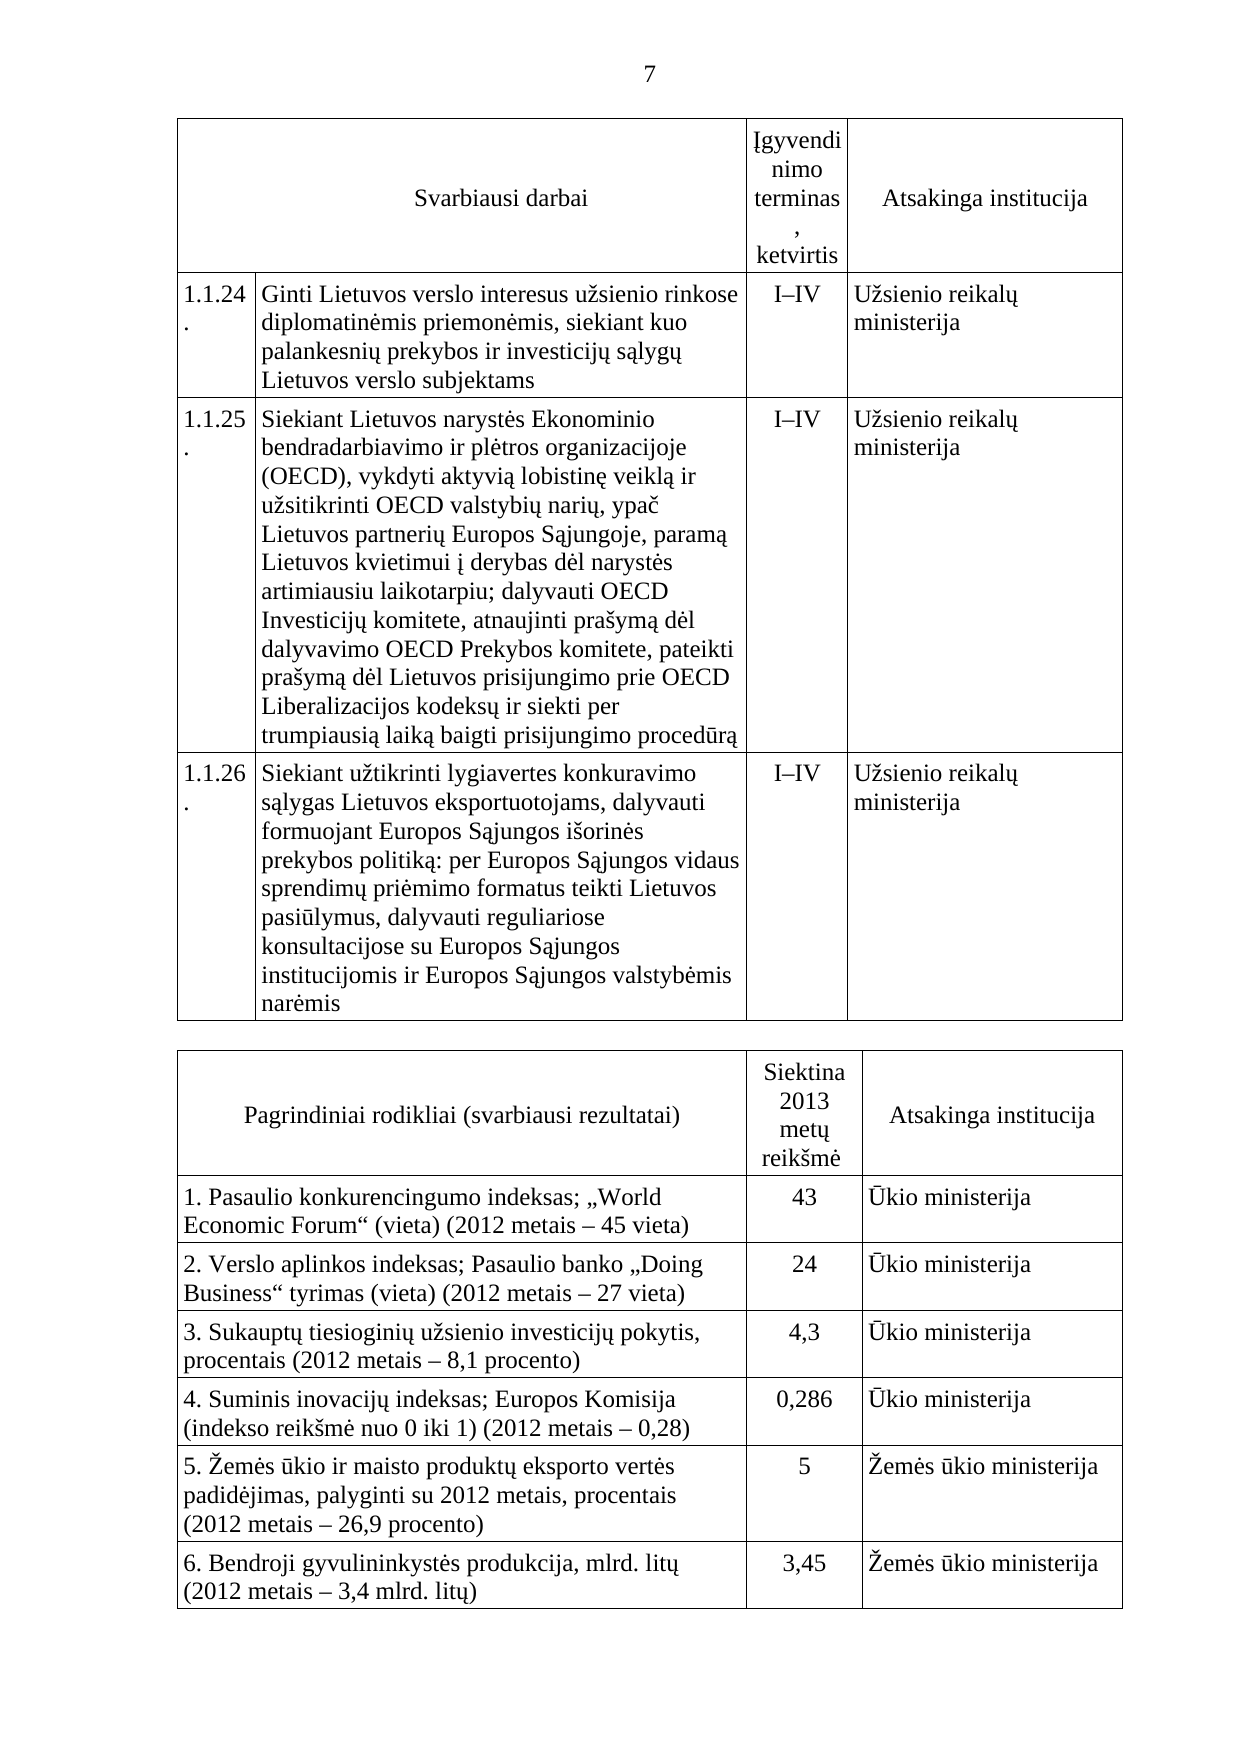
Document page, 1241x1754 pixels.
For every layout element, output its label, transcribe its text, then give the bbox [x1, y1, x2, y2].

table_cell Užsienio reikalų ministerija [848, 273, 1122, 397]
table_header Atsakinga institucija [863, 1051, 1122, 1175]
table_cell 24 [747, 1243, 862, 1310]
table_cell Ūkio ministerija [863, 1243, 1122, 1310]
table_header Siektina 2013 metų reikšmė [747, 1051, 862, 1175]
table_cell 1. Pasaulio konkurencingumo indeksas; „World Economic Forum“ (vieta) (2012 metais – 45 vieta) [178, 1176, 746, 1242]
table_cell I–IV [747, 273, 847, 397]
table_cell 2. Verslo aplinkos indeksas; Pasaulio banko „Doing Business“ tyrimas (vieta) (2012 metais – 27 vieta) [178, 1243, 746, 1310]
table_header Pagrindiniai rodikliai (svarbiausi rezultatai) [178, 1051, 746, 1175]
table_cell Ūkio ministerija [863, 1378, 1122, 1444]
table_cell 3. Sukauptų tiesioginių užsienio investicijų pokytis, procentais (2012 metais – 8,1 procento) [178, 1311, 746, 1377]
table_header Atsakinga institucija [848, 119, 1122, 272]
table_cell 43 [747, 1176, 862, 1242]
table_cell 5. Žemės ūkio ir maisto produktų eksporto vertės padidėjimas, palyginti su 2012 metais, procentais (2012 metais – 26,9 procento) [178, 1446, 746, 1541]
table_cell 6. Bendroji gyvulininkystės produkcija, mlrd. litų (2012 metais – 3,4 mlrd. litų) [178, 1542, 746, 1608]
table_cell 3,45 [747, 1542, 862, 1608]
table_cell Siekiant užtikrinti lygiavertes konkuravimo sąlygas Lietuvos eksportuotojams, dalyvauti formuojant Europos Sąjungos išorinės prekybos politiką: per Europos Sąjungos vidaus sprendimų priėmimo formatus teikti Lietuvos pasiūlymus, dalyvauti reguliariose konsultacijose su Europos Sąjungos institucijomis ir Europos Sąjungos valstybėmis narėmis [256, 753, 746, 1020]
table_cell 4. Suminis inovacijų indeksas; Europos Komisija (indekso reikšmė nuo 0 iki 1) (2012 metais – 0,28) [178, 1378, 746, 1444]
table_cell Užsienio reikalų ministerija [848, 398, 1122, 752]
table_cell I–IV [747, 398, 847, 752]
table_cell 0,286 [747, 1378, 862, 1444]
table_cell 5 [747, 1446, 862, 1541]
table_header Įgyvendinimo terminas, ketvirtis [747, 119, 847, 272]
table_cell 1.1.24. [178, 273, 255, 397]
table_header [178, 119, 255, 272]
table_cell Užsienio reikalų ministerija [848, 753, 1122, 1020]
table_cell I–IV [747, 753, 847, 1020]
table_cell 4,3 [747, 1311, 862, 1377]
table_cell Žemės ūkio ministerija [863, 1542, 1122, 1608]
table_cell Siekiant Lietuvos narystės Ekonominio bendradarbiavimo ir plėtros organizacijoje (OECD), vykdyti aktyvią lobistinę veiklą ir užsitikrinti OECD valstybių narių, ypač Lietuvos partnerių Europos Sąjungoje, paramą Lietuvos kvietimui į derybas dėl narystės artimiausiu laikotarpiu; dalyvauti OECD Investicijų komitete, atnaujinti prašymą dėl dalyvavimo OECD Prekybos komitete, pateikti prašymą dėl Lietuvos prisijungimo prie OECD Liberalizacijos kodeksų ir siekti per trumpiausią laiką baigti prisijungimo procedūrą [256, 398, 746, 752]
table_cell Žemės ūkio ministerija [863, 1446, 1122, 1541]
table_cell Ūkio ministerija [863, 1311, 1122, 1377]
table_cell 1.1.26. [178, 753, 255, 1020]
table_cell 1.1.25. [178, 398, 255, 752]
table_header Svarbiausi darbai [255, 119, 746, 272]
table_cell Ūkio ministerija [863, 1176, 1122, 1242]
table_cell Ginti Lietuvos verslo interesus užsienio rinkose diplomatinėmis priemonėmis, siekiant kuo palankesnių prekybos ir investicijų sąlygų Lietuvos verslo subjektams [256, 273, 746, 397]
